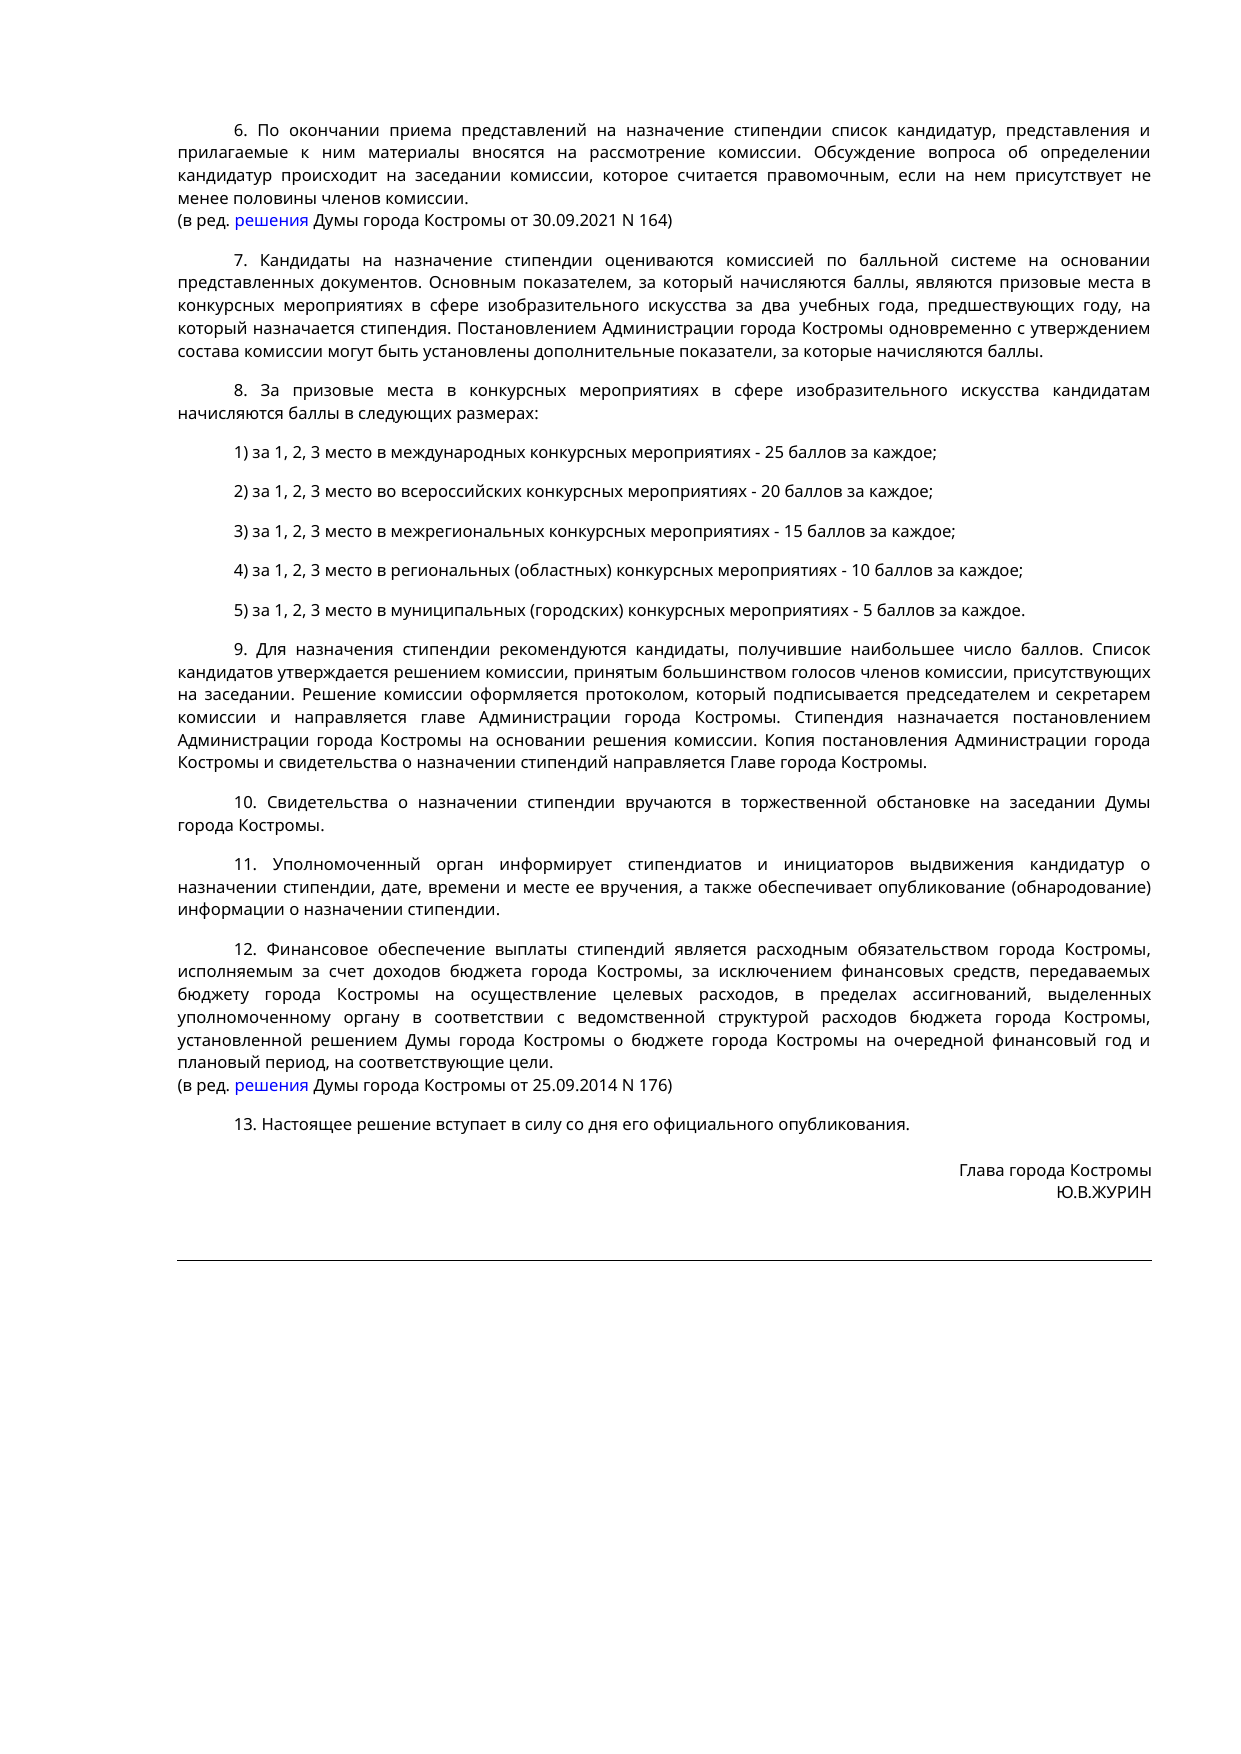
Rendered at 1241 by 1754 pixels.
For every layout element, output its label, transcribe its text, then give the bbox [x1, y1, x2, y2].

text 4) за 1, 2, 3 место в региональных (областных) конкурсных мероприятиях - 10 баллов за каждое; [177, 559, 1152, 581]
text 3) за 1, 2, 3 место в межрегиональных конкурсных мероприятиях - 15 баллов за каждое; [177, 519, 1152, 542]
text 5) за 1, 2, 3 место в муниципальных (городских) конкурсных мероприятиях - 5 баллов за каждое. [177, 598, 1152, 621]
text Ю.В.ЖУРИН [177, 1181, 1152, 1204]
text 8. За призовые места в конкурсных мероприятиях в сфере изобразительного искусства кандидатам начисляются баллы в следующих размерах: [177, 378, 1152, 424]
text 9. Для назначения стипендии рекомендуются кандидаты, получившие наибольшее число баллов. Список кандидатов утверждается решением комиссии, принятым большинством голосов членов комиссии, присутствующих на заседании. Решение комиссии оформляется протоколом, который подписывается председателем и секретарем комиссии и направляется главе Администрации города Костромы. Стипендия назначается постановлением Администрации города Костромы на основании решения комиссии. Копия постановления Администрации города Костромы и свидетельства о назначении стипендий направляется Главе города Костромы. [177, 637, 1152, 774]
text 10. Свидетельства о назначении стипендии вручаются в торжественной обстановке на заседании Думы города Костромы. [177, 790, 1152, 836]
text 2) за 1, 2, 3 место во всероссийских конкурсных мероприятиях - 20 баллов за каждое; [177, 480, 1152, 503]
text 12. Финансовое обеспечение выплаты стипендий является расходным обязательством города Костромы, исполняемым за счет доходов бюджета города Костромы, за исключением финансовых средств, передаваемых бюджету города Костромы на осуществление целевых расходов, в пределах ассигнований, выделенных уполномоченному органу в соответствии с ведомственной структурой расходов бюджета города Костромы, установленной решением Думы города Костромы о бюджете города Костромы на очередной финансовый год и плановый период, на соответствующие цели. [177, 937, 1152, 1073]
text 13. Настоящее решение вступает в силу со дня его официального опубликования. [177, 1113, 1152, 1136]
text (в ред. решения Думы города Костромы от 25.09.2014 N 176) [177, 1073, 1152, 1096]
text Глава города Костромы [177, 1158, 1152, 1181]
text 1) за 1, 2, 3 место в международных конкурсных мероприятиях - 25 баллов за каждое; [177, 441, 1152, 463]
text 11. Уполномоченный орган информирует стипендиатов и инициаторов выдвижения кандидатур о назначении стипендии, дате, времени и месте ее вручения, а также обеспечивает опубликование (обнародование) информации о назначении стипендии. [177, 852, 1152, 921]
text 7. Кандидаты на назначение стипендии оцениваются комиссией по балльной системе на основании представленных документов. Основным показателем, за который начисляются баллы, являются призовые места в конкурсных мероприятиях в сфере изобразительного искусства за два учебных года, предшествующих году, на который назначается стипендия. Постановлением Администрации города Костромы одновременно с утверждением состава комиссии могут быть установлены дополнительные показатели, за которые начисляются баллы. [177, 248, 1152, 362]
text (в ред. решения Думы города Костромы от 30.09.2021 N 164) [177, 209, 1152, 232]
text 6. По окончании приема представлений на назначение стипендии список кандидатур, представления и прилагаемые к ним материалы вносятся на рассмотрение комиссии. Обсуждение вопроса об определении кандидатур происходит на заседании комиссии, которое считается правомочным, если на нем присутствует не менее половины членов комиссии. [177, 118, 1152, 209]
